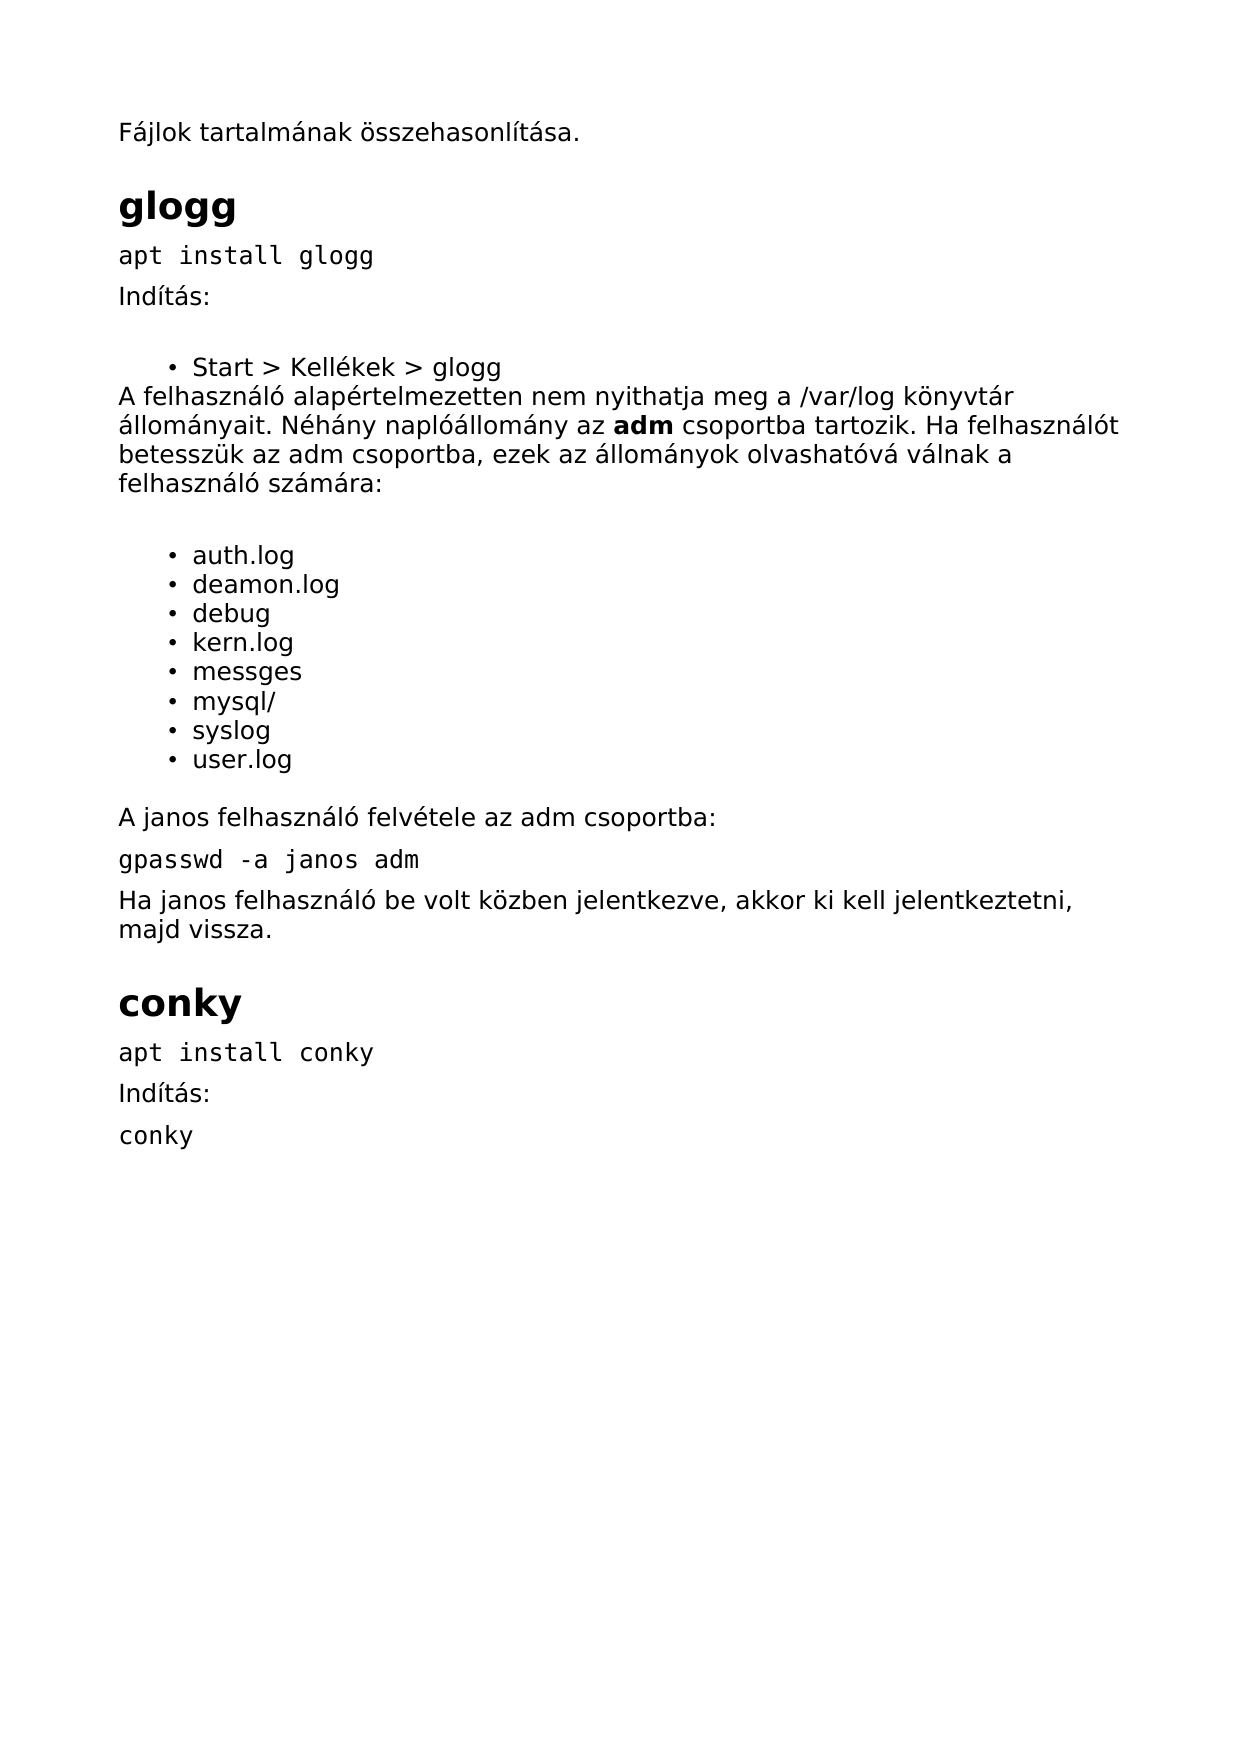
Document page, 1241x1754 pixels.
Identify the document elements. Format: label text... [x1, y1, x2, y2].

list auth.log [177, 541, 1122, 570]
text Fájlok tartalmának összehasonlítása. [118, 118, 1122, 147]
text Indítás: [118, 1079, 1122, 1108]
list deamon.log [177, 570, 1122, 599]
subtitle conky [118, 982, 1122, 1026]
text Ha janos felhasználó be volt közben jelentkezve, akkor ki kell jelentkeztetni, majd vissza. [118, 886, 1122, 944]
text gpasswd -a janos adm [118, 845, 1122, 874]
text apt install glogg [118, 241, 1122, 270]
subtitle glogg [118, 185, 1122, 228]
text A felhasználó alapértelmezetten nem nyithatja meg a /var/log könyvtár állományait. Néhány naplóállomány az adm csoportba tartozik. Ha felhasználót betesszük az adm csoportba, ezek az állományok olvashatóvá válnak a felhasználó számára: [118, 382, 1122, 499]
list debug [177, 599, 1122, 628]
list user.log [177, 745, 1122, 774]
list Start > Kellékek > glogg [177, 353, 1122, 382]
list kern.log [177, 628, 1122, 657]
text Indítás: [118, 282, 1122, 311]
list syslog [177, 716, 1122, 745]
list mysql/ [177, 687, 1122, 716]
list messges [177, 657, 1122, 687]
text A janos felhasználó felvétele az adm csoportba: [118, 804, 1122, 833]
text apt install conky [118, 1038, 1122, 1067]
text conky [118, 1121, 1122, 1150]
